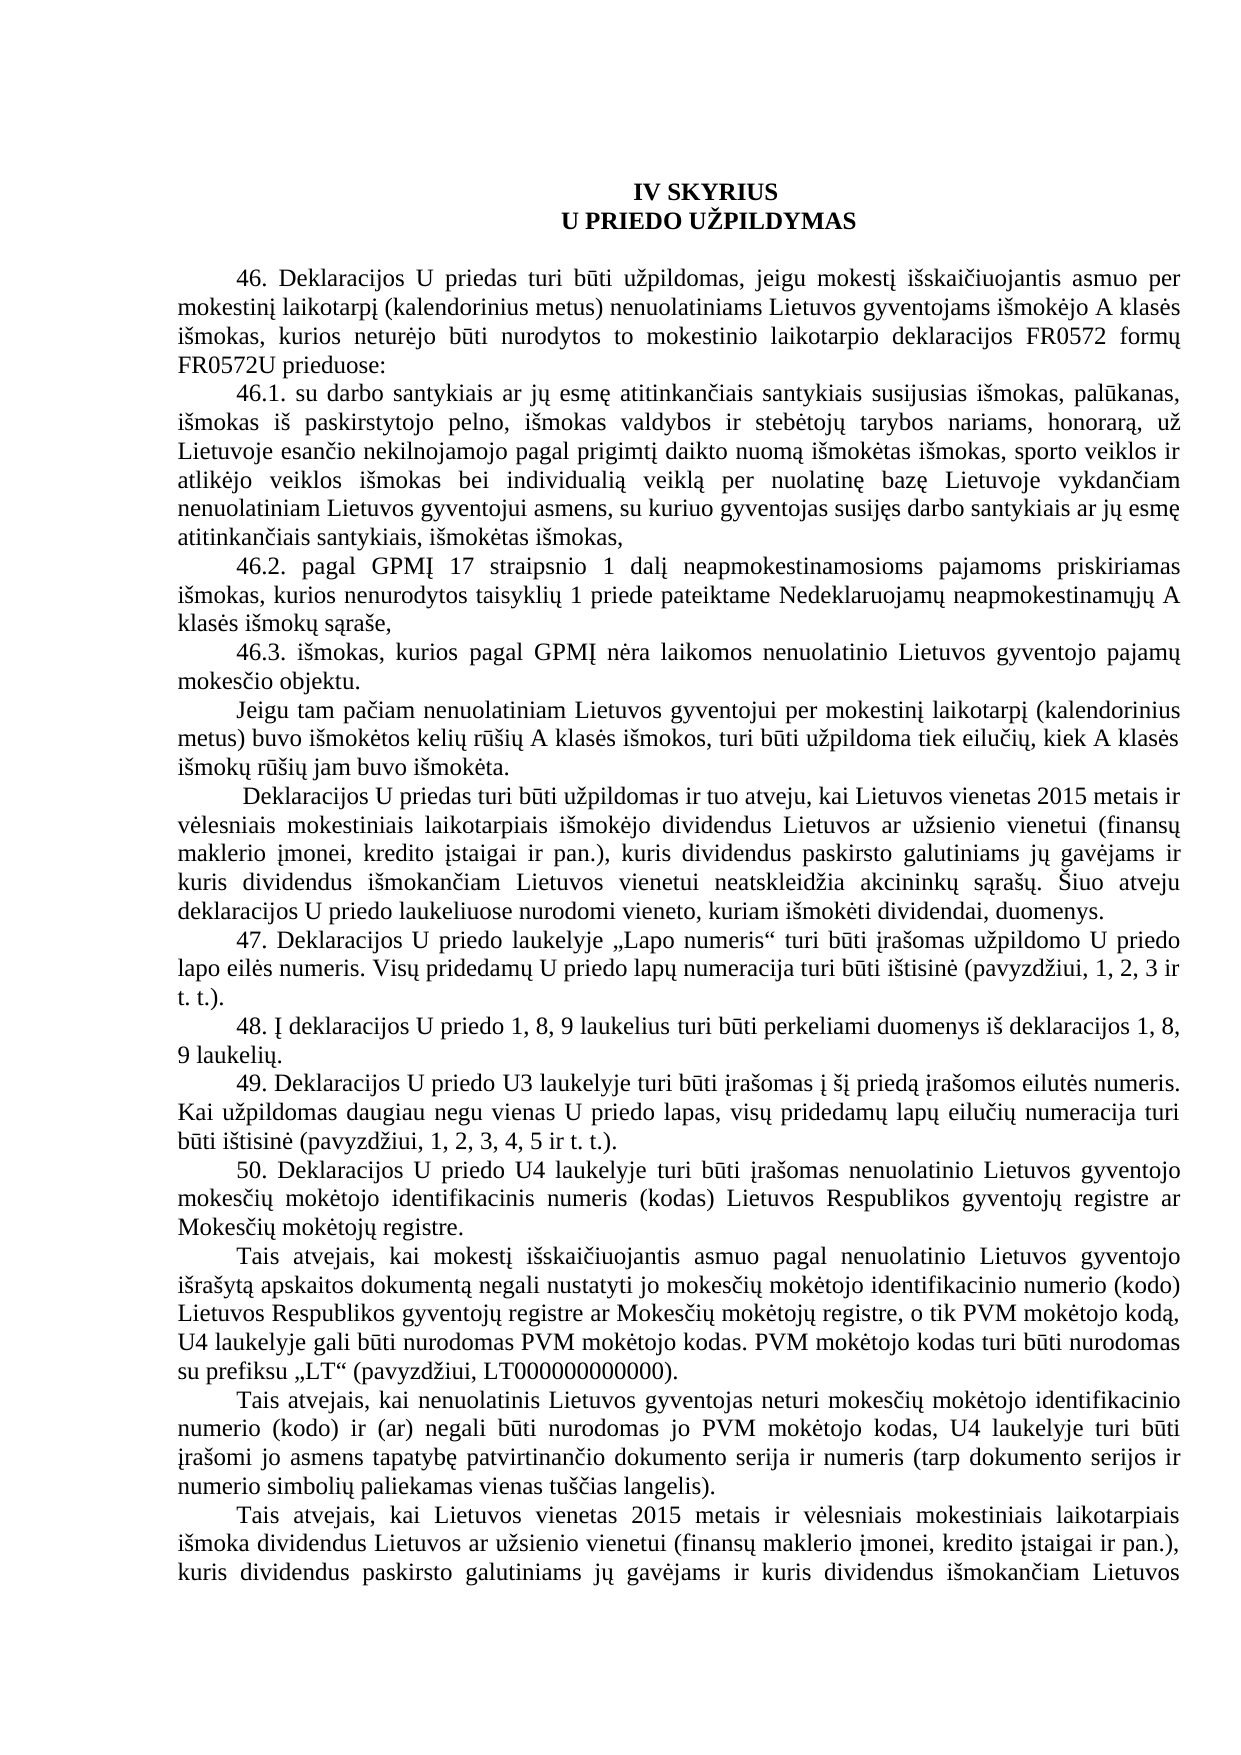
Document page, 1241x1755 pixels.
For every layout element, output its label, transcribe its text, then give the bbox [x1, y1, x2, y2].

text 46.2. pagal GPMĮ 17 straipsnio 1 dalį neapmokestinamosioms pajamoms priskiriamas išmokas, kurios nenurodytos taisyklių 1 priede pateiktame Nedeklaruojamų neapmokestinamųjų A klasės išmokų sąraše, [177, 551, 1181, 637]
text Jeigu tam pačiam nenuolatiniam Lietuvos gyventojui per mokestinį laikotarpį (kalendorinius metus) buvo išmokėtos kelių rūšių A klasės išmokos, turi būti užpildoma tiek eilučių, kiek A klasės išmokų rūšių jam buvo išmokėta. [177, 695, 1181, 781]
text Tais atvejais, kai nenuolatinis Lietuvos gyventojas neturi mokesčių mokėtojo identifikacinio numerio (kodo) ir (ar) negali būti nurodomas jo PVM mokėtojo kodas, U4 laukelyje turi būti įrašomi jo asmens tapatybę patvirtinančio dokumento serija ir numeris (tarp dokumento serijos ir numerio simbolių paliekamas vienas tuščias langelis). [177, 1385, 1181, 1500]
text 46.1. su darbo santykiais ar jų esmę atitinkančiais santykiais susijusias išmokas, palūkanas, išmokas iš paskirstytojo pelno, išmokas valdybos ir stebėtojų tarybos nariams, honorarą, už Lietuvoje esančio nekilnojamojo pagal prigimtį daikto nuomą išmokėtas išmokas, sporto veiklos ir atlikėjo veiklos išmokas bei individualią veiklą per nuolatinę bazę Lietuvoje vykdančiam nenuolatiniam Lietuvos gyventojui asmens, su kuriuo gyventojas susijęs darbo santykiais ar jų esmę atitinkančiais santykiais, išmokėtas išmokas, [177, 378, 1181, 551]
text Deklaracijos U priedas turi būti užpildomas ir tuo atveju, kai Lietuvos vienetas 2015 metais ir vėlesniais mokestiniais laikotarpiais išmokėjo dividendus Lietuvos ar užsienio vienetui (finansų maklerio įmonei, kredito įstaigai ir pan.), kuris dividendus paskirsto galutiniams jų gavėjams ir kuris dividendus išmokančiam Lietuvos vienetui neatskleidžia akcininkų sąrašų. Šiuo atveju deklaracijos U priedo laukeliuose nurodomi vieneto, kuriam išmokėti dividendai, duomenys. [177, 781, 1181, 925]
text 47. Deklaracijos U priedo laukelyje „Lapo numeris“ turi būti įrašomas užpildomo U priedo lapo eilės numeris. Visų pridedamų U priedo lapų numeracija turi būti ištisinė (pavyzdžiui, 1, 2, 3 ir t. t.). [177, 925, 1181, 1011]
text 48. Į deklaracijos U priedo 1, 8, 9 laukelius turi būti perkeliami duomenys iš deklaracijos 1, 8, 9 laukelių. [177, 1011, 1181, 1068]
text U PRIEDO UŽPILDYMAS [177, 206, 1181, 235]
text IV SKYRIUS [177, 177, 1181, 206]
text 49. Deklaracijos U priedo U3 laukelyje turi būti įrašomas į šį priedą įrašomos eilutės numeris. Kai užpildomas daugiau negu vienas U priedo lapas, visų pridedamų lapų eilučių numeracija turi būti ištisinė (pavyzdžiui, 1, 2, 3, 4, 5 ir t. t.). [177, 1068, 1181, 1155]
text Tais atvejais, kai Lietuvos vienetas 2015 metais ir vėlesniais mokestiniais laikotarpiais išmoka dividendus Lietuvos ar užsienio vienetui (finansų maklerio įmonei, kredito įstaigai ir pan.), kuris dividendus paskirsto galutiniams jų gavėjams ir kuris dividendus išmokančiam Lietuvos [177, 1500, 1181, 1586]
text 46. Deklaracijos U priedas turi būti užpildomas, jeigu mokestį išskaičiuojantis asmuo per mokestinį laikotarpį (kalendorinius metus) nenuolatiniams Lietuvos gyventojams išmokėjo A klasės išmokas, kurios neturėjo būti nurodytos to mokestinio laikotarpio deklaracijos FR0572 formų FR0572U prieduose: [177, 263, 1181, 378]
text 50. Deklaracijos U priedo U4 laukelyje turi būti įrašomas nenuolatinio Lietuvos gyventojo mokesčių mokėtojo identifikacinis numeris (kodas) Lietuvos Respublikos gyventojų registre ar Mokesčių mokėtojų registre. [177, 1155, 1181, 1241]
text 46.3. išmokas, kurios pagal GPMĮ nėra laikomos nenuolatinio Lietuvos gyventojo pajamų mokesčio objektu. [177, 637, 1181, 695]
text Tais atvejais, kai mokestį išskaičiuojantis asmuo pagal nenuolatinio Lietuvos gyventojo išrašytą apskaitos dokumentą negali nustatyti jo mokesčių mokėtojo identifikacinio numerio (kodo) Lietuvos Respublikos gyventojų registre ar Mokesčių mokėtojų registre, o tik PVM mokėtojo kodą, U4 laukelyje gali būti nurodomas PVM mokėtojo kodas. PVM mokėtojo kodas turi būti nurodomas su prefiksu „LT“ (pavyzdžiui, LT000000000000). [177, 1241, 1181, 1385]
